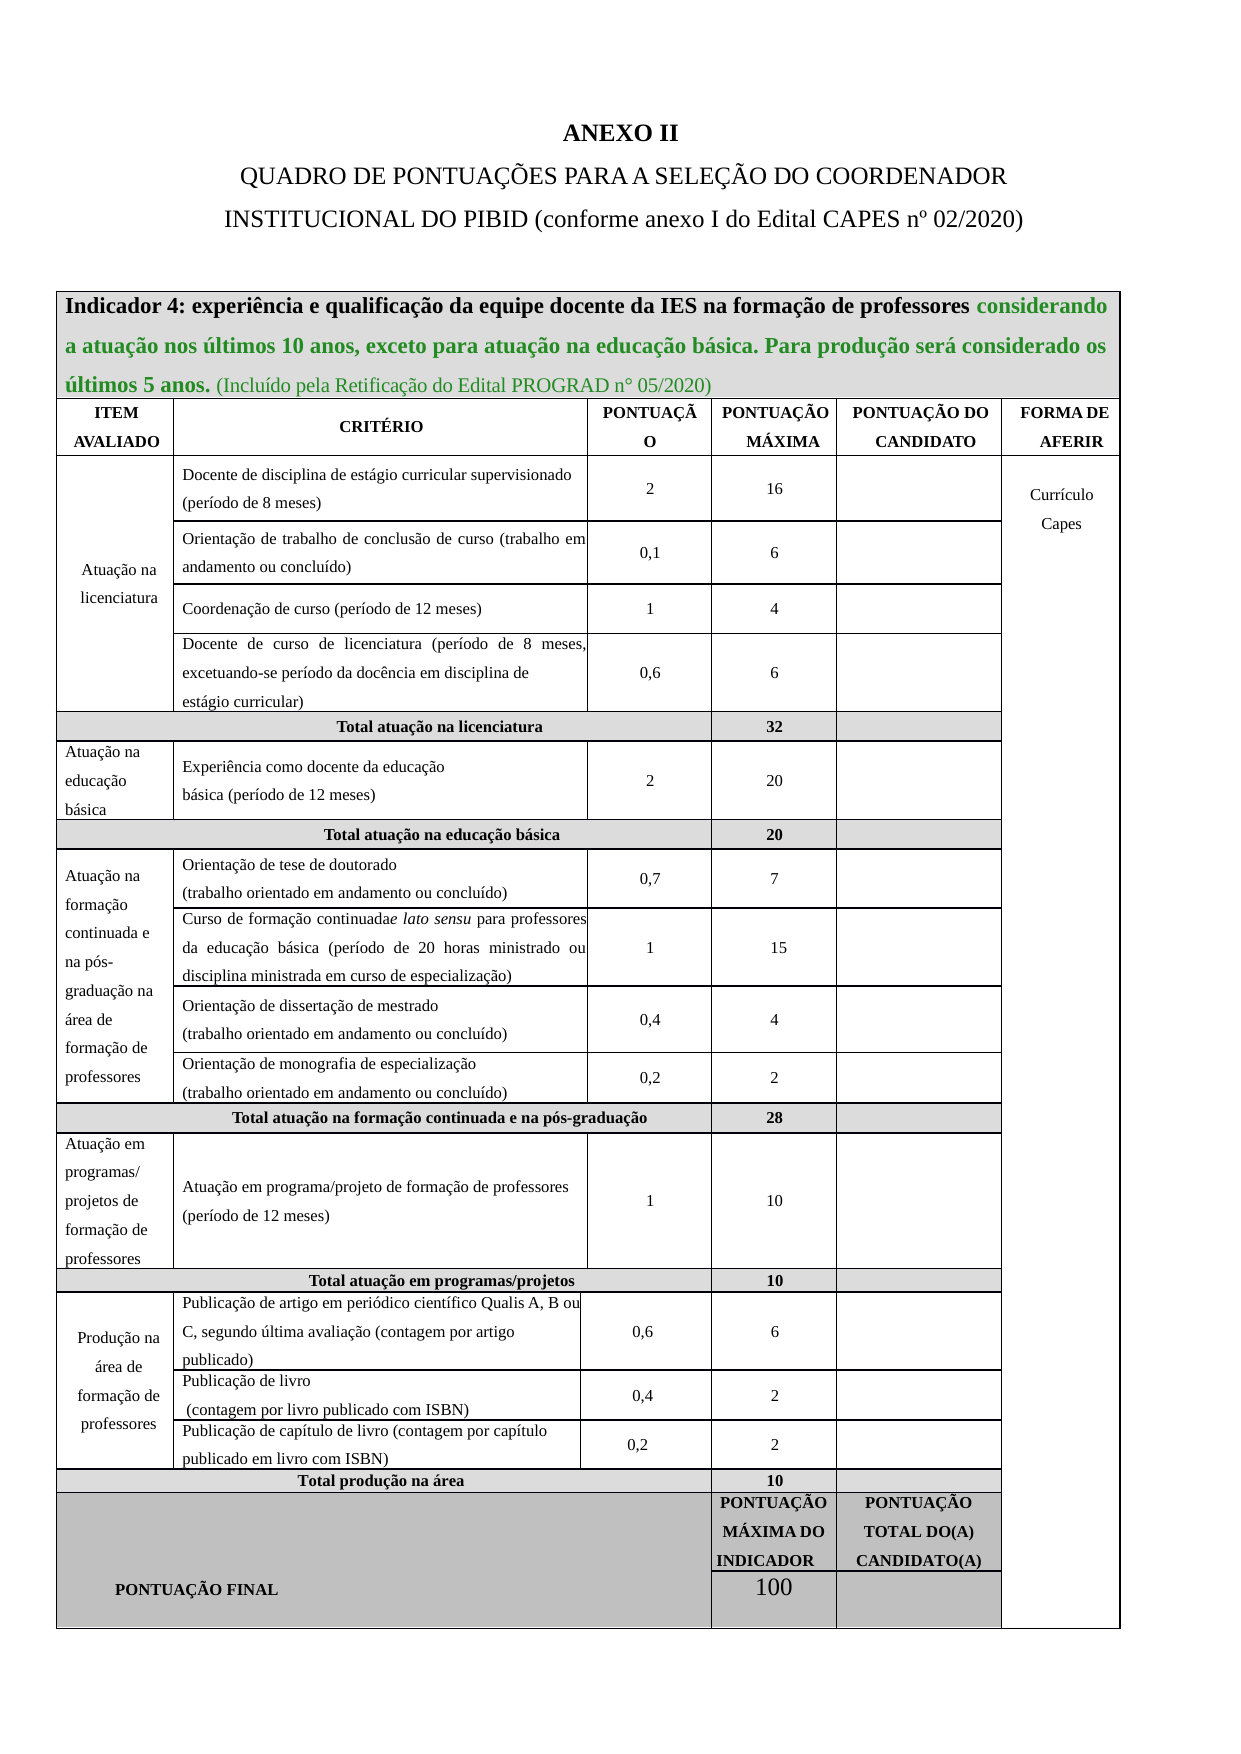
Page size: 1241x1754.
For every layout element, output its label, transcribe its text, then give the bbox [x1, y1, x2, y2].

table_cell 0,2 [588, 1053, 711, 1102]
table_cell PONTUAÇÃO MÁXIMA DO INDICADOR [712, 1493, 836, 1570]
text ANEXO II [203, 118, 1044, 147]
table_cell Docente de disciplina de estágio curricular supervisionado (período de 8 meses) [174, 456, 587, 520]
table_cell Atuação na formação continuada e na pós- graduação na área de formação de professores [57, 850, 173, 1102]
table_cell [837, 987, 1001, 1052]
table_cell 100 [712, 1572, 836, 1627]
table_cell [837, 712, 1001, 740]
table_cell 7 [712, 850, 836, 907]
table_cell Orientação de trabalho de conclusão de curso (trabalho em andamento ou concluído) [174, 522, 587, 583]
table_cell 10 [712, 1269, 836, 1291]
table_cell [837, 1421, 1001, 1468]
table_header Indicador 4: experiência e qualificação da equipe docente da IES na formação de professores considerando a atuação nos últimos 10 anos, exceto para atuação na educação básica. Para produção será considerado os últimos 5 anos. (Incluído pela Retificação do Edital PROGRAD n° 05/2020) [57, 292, 1119, 397]
table_cell 20 [712, 820, 836, 848]
table_cell [837, 1470, 1001, 1492]
table_cell 2 [588, 742, 711, 819]
table_cell 4 [712, 987, 836, 1052]
table_cell 0,4 [588, 987, 711, 1052]
table_cell Docente de curso de licenciatura (período de 8 meses, excetuando-se período da docência em disciplina de estágio curricular) [174, 634, 587, 711]
text QUADRO DE PONTUAÇÕES PARA A SELEÇÃO DO COORDENADOR [203, 161, 1044, 190]
table_cell Total atuação na educação básica [57, 820, 711, 848]
table_cell 0,4 [581, 1371, 711, 1419]
table_cell PONTUAÇÃO MÁXIMA [712, 399, 836, 455]
table_cell 0,1 [588, 522, 711, 583]
table_cell 1 [588, 585, 711, 632]
table_cell [837, 820, 1001, 848]
table_cell 1 [588, 1134, 711, 1268]
table_cell 10 [712, 1134, 836, 1268]
table_cell 4 [712, 585, 836, 632]
table_cell Produção na área de formação de professores [57, 1293, 173, 1468]
table_cell Total produção na área [57, 1470, 711, 1492]
table_cell [837, 742, 1001, 819]
table_cell Experiência como docente da educação básica (período de 12 meses) [174, 742, 587, 819]
table_cell [837, 850, 1001, 907]
table_cell Coordenação de curso (período de 12 meses) [174, 585, 587, 632]
table_cell PONTUAÇÃO FINAL [57, 1493, 711, 1627]
table_cell Total atuação na licenciatura [57, 712, 711, 740]
table_cell PONTUAÇÃO TOTAL DO(A) CANDIDATO(A) [837, 1493, 1001, 1570]
table_cell Atuação em programas/ projetos de formação de professores [57, 1134, 173, 1268]
table_cell ITEM AVALIADO [57, 399, 173, 455]
table_cell 0,6 [588, 634, 711, 711]
table_cell Atuação na licenciatura [57, 456, 173, 711]
table_cell [837, 522, 1001, 583]
table_cell PONTUAÇÃO DO CANDIDATO [837, 399, 1001, 455]
table_cell [837, 1293, 1001, 1369]
table_cell 6 [712, 634, 836, 711]
table_cell 2 [712, 1371, 836, 1419]
table_cell Publicação de capítulo de livro (contagem por capítulo publicado em livro com ISBN) [174, 1421, 580, 1468]
table_cell Orientação de dissertação de mestrado (trabalho orientado em andamento ou concluído) [174, 987, 587, 1052]
table_cell [837, 585, 1001, 632]
table_cell Publicação de artigo em periódico científico Qualis A, B ou C, segundo última avaliação (contagem por artigo publicado) [174, 1293, 580, 1369]
table_cell [837, 1134, 1001, 1268]
table_cell [837, 1053, 1001, 1102]
text INSTITUCIONAL DO PIBID (conforme anexo I do Edital CAPES nº 02/2020) [203, 204, 1045, 233]
table_cell [837, 1269, 1001, 1291]
table_cell [837, 909, 1001, 985]
table_cell PONTUAÇÃO [588, 399, 711, 455]
table_cell Atuação em programa/projeto de formação de professores (período de 12 meses) [174, 1134, 587, 1268]
table_cell 2 [588, 456, 711, 520]
table_cell FORMA DE AFERIR [1002, 399, 1119, 455]
table_cell CRITÉRIO [174, 399, 587, 455]
table_cell 15 [712, 909, 836, 985]
table_cell Currículo Capes [1002, 456, 1119, 1627]
table_cell 10 [712, 1470, 836, 1492]
table_cell 2 [712, 1053, 836, 1102]
table_cell [837, 1371, 1001, 1419]
table_cell 28 [712, 1104, 836, 1132]
table_cell 6 [712, 522, 836, 583]
table_cell Total atuação em programas/projetos [57, 1269, 711, 1291]
table_cell 20 [712, 742, 836, 819]
table_cell 32 [712, 712, 836, 740]
table_cell Atuação na educação básica [57, 742, 173, 819]
table_cell [837, 1104, 1001, 1132]
table_cell 0,2 [581, 1421, 711, 1468]
table_cell Total atuação na formação continuada e na pós-graduação [57, 1104, 711, 1132]
table_cell Orientação de monografia de especialização (trabalho orientado em andamento ou concluído) [174, 1053, 587, 1102]
table_cell [837, 456, 1001, 520]
table_cell Curso de formação continuadae lato sensu para professores da educação básica (período de 20 horas ministrado ou disciplina ministrada em curso de especialização) [174, 909, 587, 985]
table_cell 2 [712, 1421, 836, 1468]
table_cell Orientação de tese de doutorado (trabalho orientado em andamento ou concluído) [174, 850, 587, 907]
table_cell 16 [712, 456, 836, 520]
table_cell [837, 634, 1001, 711]
table_cell 0,7 [588, 850, 711, 907]
table_cell [837, 1572, 1001, 1627]
table_cell 0,6 [581, 1293, 711, 1369]
table_cell 1 [588, 909, 711, 985]
table_cell 6 [712, 1293, 836, 1369]
table_cell Publicação de livro (contagem por livro publicado com ISBN) [174, 1371, 580, 1419]
